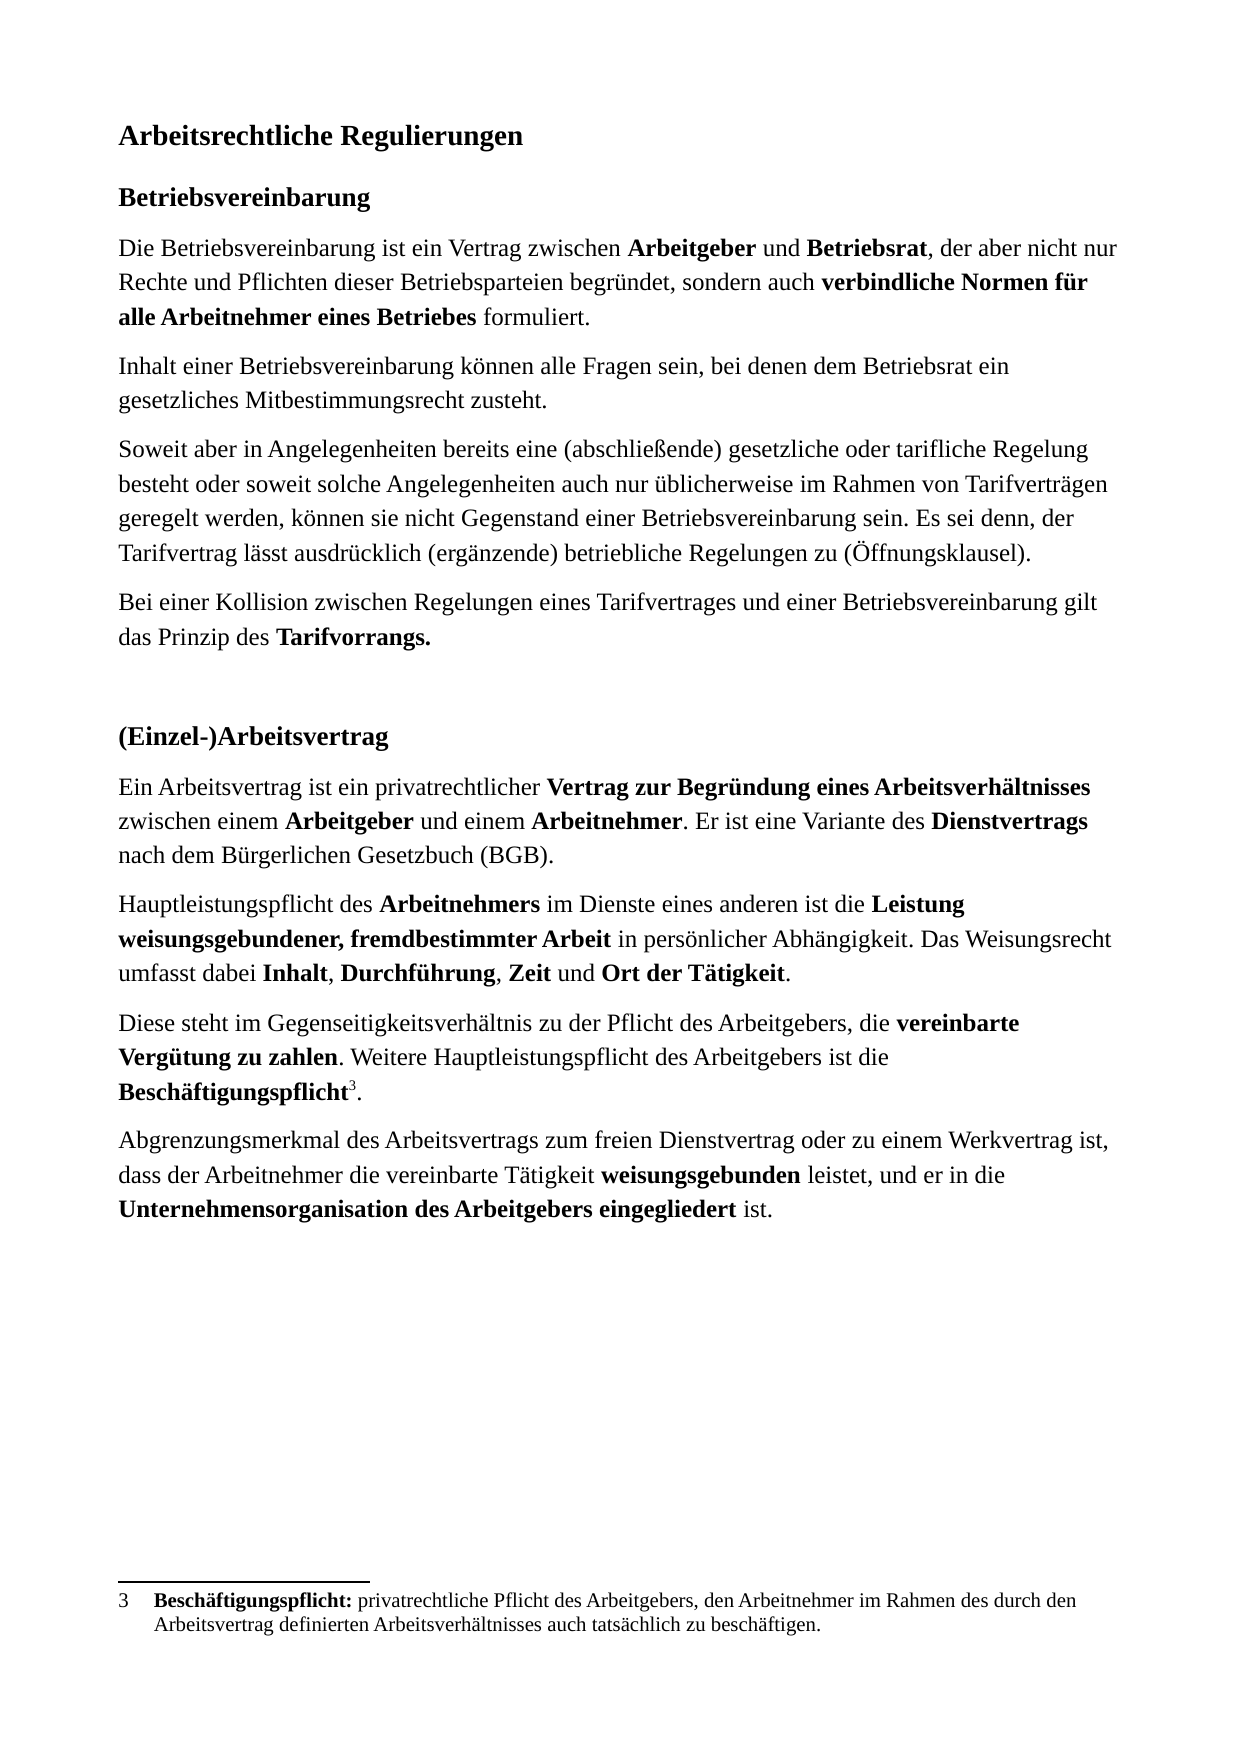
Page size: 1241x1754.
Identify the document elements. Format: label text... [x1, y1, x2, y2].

text Ein Arbeitsvertrag ist ein privatrechtlicher Vertrag zur Begründung eines Arbeitsverhältnisses zwischen einem Arbeitgeber und einem Arbeitnehmer. Er ist eine Variante des Dienstvertrags nach dem Bürgerlichen Gesetzbuch (BGB). [118, 772, 1122, 869]
text Hauptleistungspflicht des Arbeitnehmers im Dienste eines anderen ist die Leistung weisungsgebundener, fremdbestimmter Arbeit in persönlicher Abhängigkeit. Das Weisungsrecht umfasst dabei Inhalt, Durchführung, Zeit und Ort der Tätigkeit. [118, 889, 1122, 987]
text Die Betriebsvereinbarung ist ein Vertrag zwischen Arbeitgeber und Betriebsrat, der aber nicht nur Rechte und Pflichten dieser Betriebsparteien begründet, sondern auch verbindliche Normen für alle Arbeitnehmer eines Betriebes formuliert. [118, 233, 1122, 331]
text Abgrenzungsmerkmal des Arbeitsvertrags zum freien Dienstvertrag oder zu einem Werkvertrag ist, dass der Arbeitnehmer die vereinbarte Tätigkeit weisungsgebunden leistet, und er in die Unternehmensorganisation des Arbeitgebers eingegliedert ist. [118, 1126, 1122, 1223]
text Betriebsvereinbarung [118, 181, 1122, 212]
text Soweit aber in Angelegenheiten bereits eine (abschließende) gesetzliche oder tarifliche Regelung besteht oder soweit solche Angelegenheiten auch nur üblicherweise im Rahmen von Tarifverträgen geregelt werden, können sie nicht Gegenstand einer Betriebsvereinbarung sein. Es sei denn, der Tarifvertrag lässt ausdrücklich (ergänzende) betriebliche Regelungen zu (Öffnungsklausel). [118, 434, 1122, 567]
text Bei einer Kollision zwischen Regelungen eines Tarifvertrages und einer Betriebsvereinbarung gilt das Prinzip des Tarifvorrangs. [118, 587, 1122, 650]
text Beschäftigungspflicht: privatrechtliche Pflicht des Arbeitgebers, den Arbeitnehmer im Rahmen des durch den Arbeitsvertrag definierten Arbeitsverhältnisses auch tatsächlich zu beschäftigen. [118, 1588, 1122, 1636]
text Diese steht im Gegenseitigkeitsverhältnis zu der Pflicht des Arbeitgebers, die vereinbarte Vergütung zu zahlen. Weitere Hauptleistungspflicht des Arbeitgebers ist die Beschäftigungspflicht. [118, 1008, 1122, 1105]
text (Einzel-)Arbeitsvertrag [118, 720, 1122, 751]
text Inhalt einer Betriebsvereinbarung können alle Fragen sein, bei denen dem Betriebsrat ein gesetzliches Mitbestimmungsrecht zusteht. [118, 351, 1122, 414]
